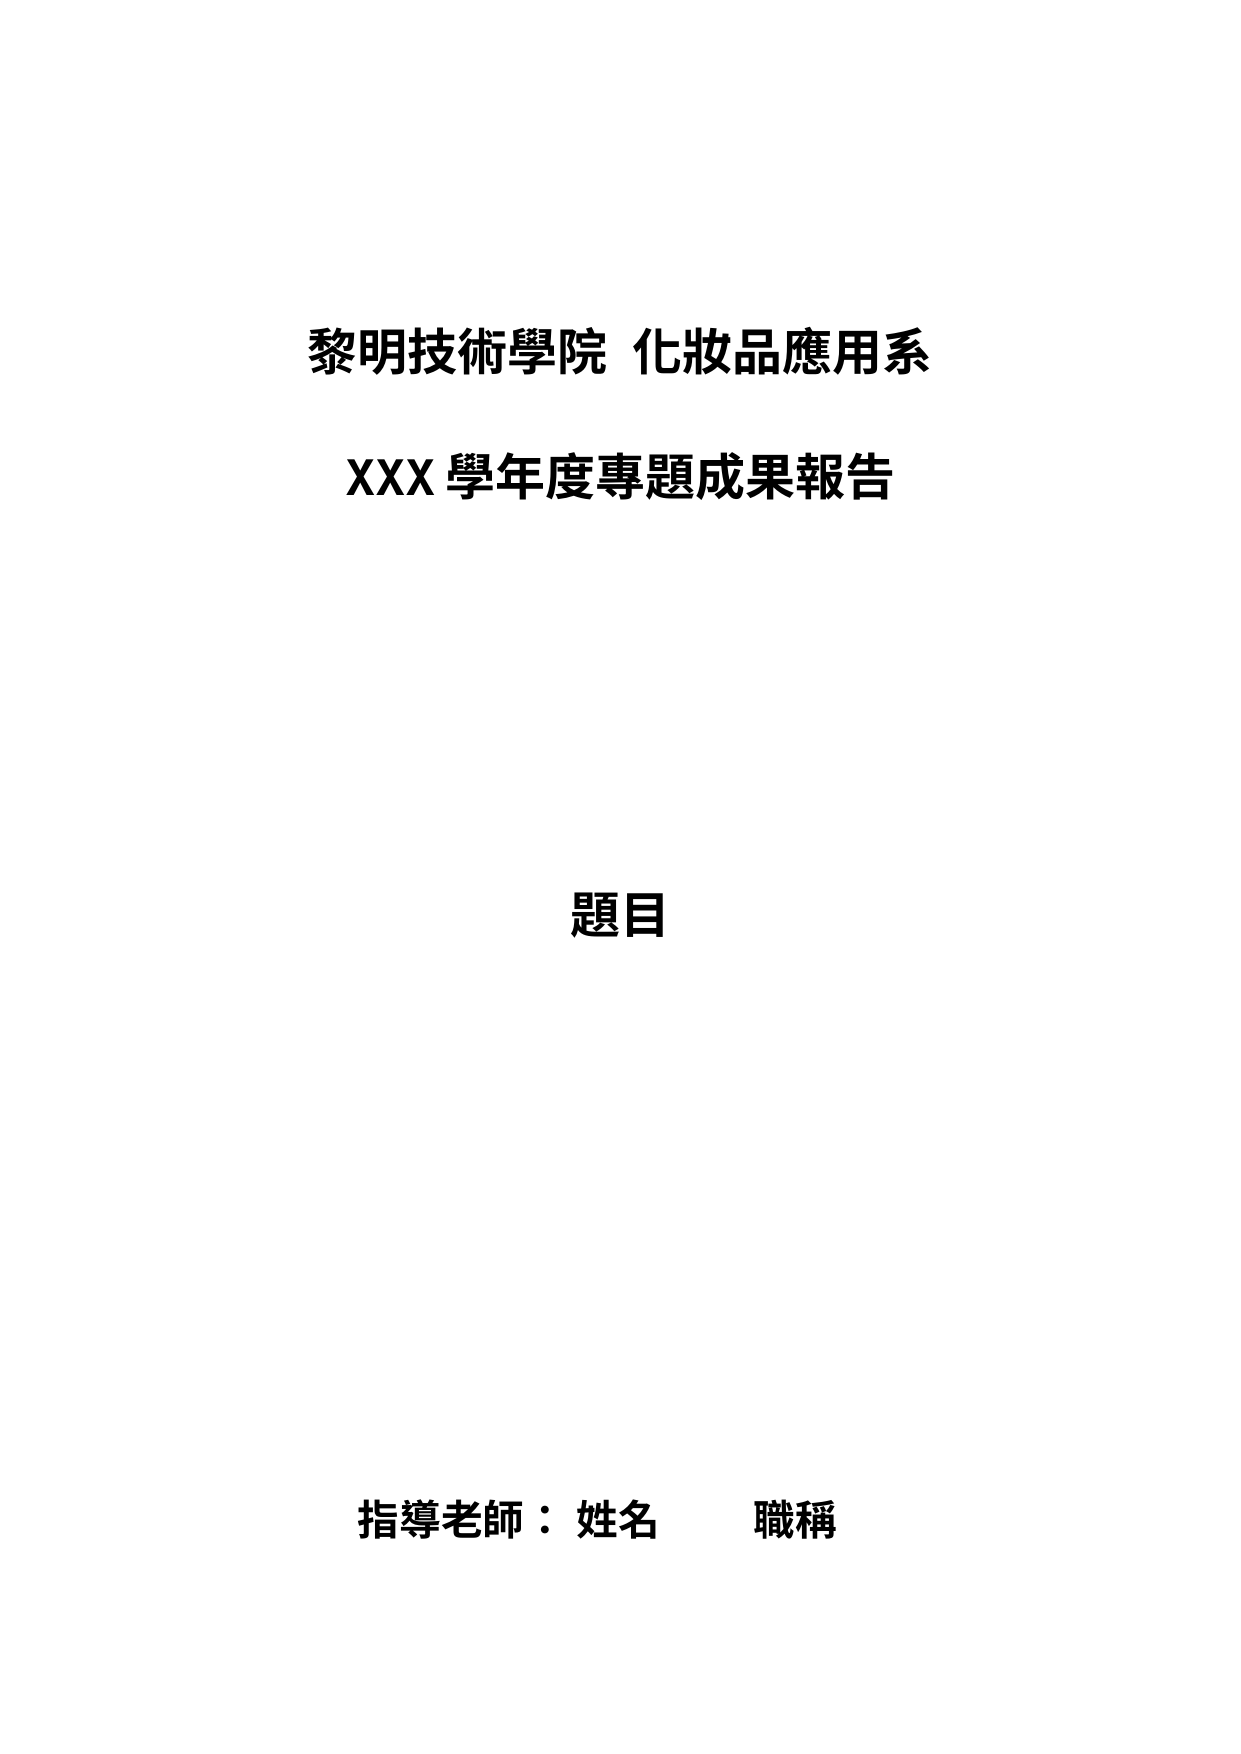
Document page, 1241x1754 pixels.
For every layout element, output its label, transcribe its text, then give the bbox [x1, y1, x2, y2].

table_header 指導老師： [355, 1463, 561, 1538]
table_header 職稱 [738, 1463, 945, 1538]
table_header 黎明技術學院 化妝品應用系 [236, 276, 1004, 401]
table_cell XXX學年度專題成果報告 [236, 401, 1004, 526]
table_header 姓名 [561, 1463, 738, 1538]
table_header 題目 [236, 838, 1004, 963]
